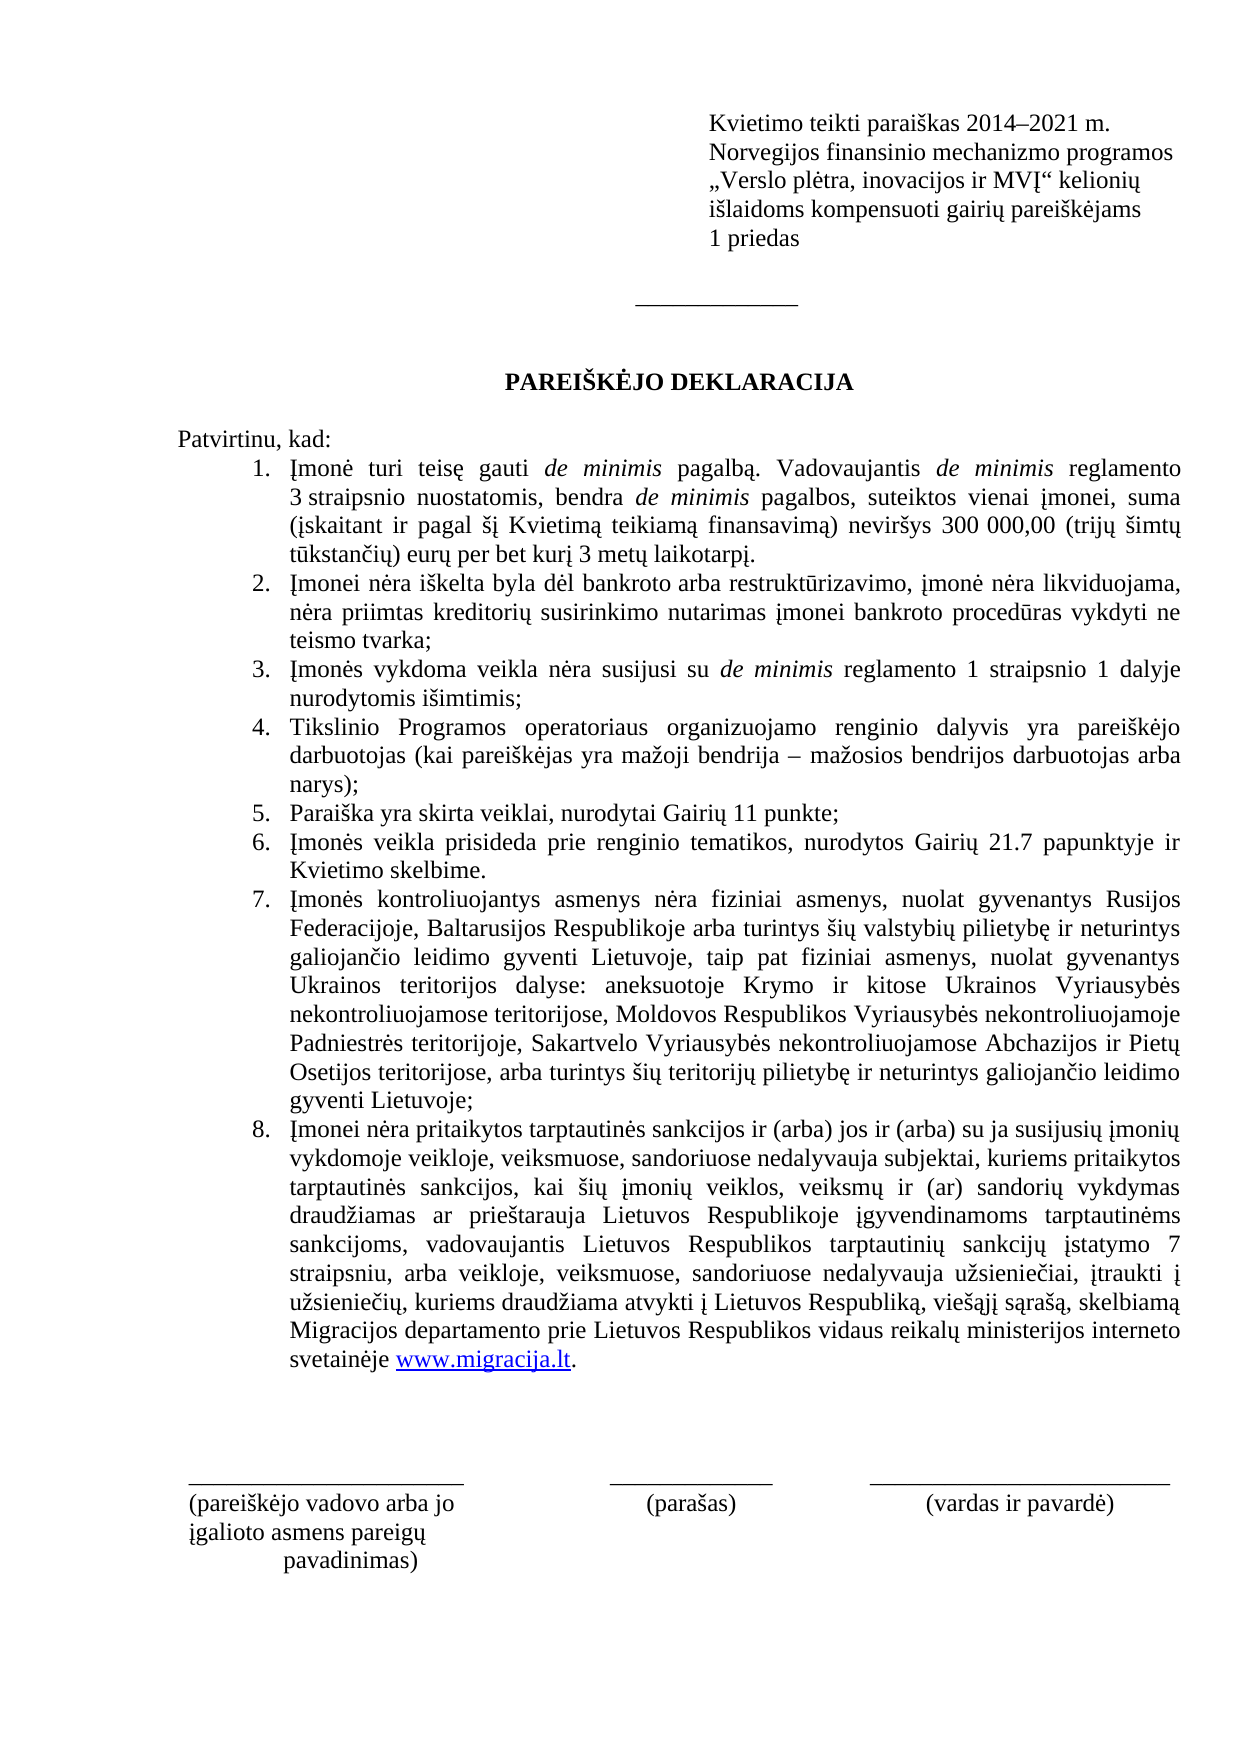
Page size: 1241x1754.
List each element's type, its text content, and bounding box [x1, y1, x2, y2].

table_cell (parašas) [524, 1488, 784, 1574]
table_cell (pareiškėjo vadovo arba jo įgalioto asmens pareigų pavadinimas) [177, 1488, 524, 1574]
text 8. Įmonei nėra pritaikytos tarptautinės sankcijos ir (arba) jos ir (arba) su ja susijusių įmonių vykdomoje veikloje, veiksmuose, sandoriuose nedalyvauja subjektai, kuriems pritaikytos tarptautinės sankcijos, kai šių įmonių veiklos, veiksmų ir (ar) sandorių vykdymas draudžiamas ar prieštarauja Lietuvos Respublikoje įgyvendinamoms tarptautinėms sankcijoms, vadovaujantis Lietuvos Respublikos tarptautinių sankcijų įstatymo 7 straipsniu, arba veikloje, veiksmuose, sandoriuose nedalyvauja užsieniečiai, įtraukti į užsieniečių, kuriems draudžiama atvykti į Lietuvos Respubliką, viešąjį sąrašą, skelbiamą Migracijos departamento prie Lietuvos Respublikos vidaus reikalų ministerijos interneto svetainėje www.migracija.lt. [252, 1114, 1181, 1373]
text Kvietimo teikti paraiškas 2014–2021 m. [709, 108, 1181, 137]
text 5. Paraiška yra skirta veiklai, nurodytai Gairių 11 punkte; [252, 798, 1181, 827]
text 6. Įmonės veikla prisideda prie renginio tematikos, nurodytos Gairių 21.7 papunktyje ir Kvietimo skelbime. [252, 827, 1181, 884]
text 1 priedas [709, 223, 1181, 252]
table_cell (vardas ir pavardė) [784, 1488, 1181, 1574]
text PAREIŠKĖJO DEKLARACIJA [177, 367, 1181, 395]
table_header ______________________ [177, 1459, 524, 1488]
text _____________ [177, 280, 1181, 338]
text išlaidoms kompensuoti gairių pareiškėjams [709, 194, 1181, 223]
text 4. Tikslinio Programos operatoriaus organizuojamo renginio dalyvis yra pareiškėjo darbuotojas (kai pareiškėjas yra mažoji bendrija – mažosios bendrijos darbuotojas arba narys); [252, 712, 1181, 798]
table_header ________________________ [784, 1459, 1181, 1488]
text Norvegijos finansinio mechanizmo programos [709, 137, 1181, 165]
text „Verslo plėtra, inovacijos ir MVĮ“ kelionių [709, 165, 1181, 194]
text Patvirtinu, kad: [177, 424, 1181, 453]
table_header _____________ [524, 1459, 784, 1488]
text 7. Įmonės kontroliuojantys asmenys nėra fiziniai asmenys, nuolat gyvenantys Rusijos Federacijoje, Baltarusijos Respublikoje arba turintys šių valstybių pilietybę ir neturintys galiojančio leidimo gyventi Lietuvoje, taip pat fiziniai asmenys, nuolat gyvenantys Ukrainos teritorijos dalyse: aneksuotoje Krymo ir kitose Ukrainos Vyriausybės nekontroliuojamose teritorijose, Moldovos Respublikos Vyriausybės nekontroliuojamoje Padniestrės teritorijoje, Sakartvelo Vyriausybės nekontroliuojamose Abchazijos ir Pietų Osetijos teritorijose, arba turintys šių teritorijų pilietybę ir neturintys galiojančio leidimo gyventi Lietuvoje; [252, 884, 1181, 1114]
text 3. Įmonės vykdoma veikla nėra susijusi su de minimis reglamento 1 straipsnio 1 dalyje nurodytomis išimtimis; [252, 654, 1181, 712]
text 2. Įmonei nėra iškelta byla dėl bankroto arba restruktūrizavimo, įmonė nėra likviduojama, nėra priimtas kreditorių susirinkimo nutarimas įmonei bankroto procedūras vykdyti ne teismo tvarka; [252, 568, 1181, 654]
text 1. Įmonė turi teisę gauti de minimis pagalbą. Vadovaujantis de minimis reglamento 3 straipsnio nuostatomis, bendra de minimis pagalbos, suteiktos vienai įmonei, suma (įskaitant ir pagal šį Kvietimą teikiamą finansavimą) neviršys 300 000,00 (trijų šimtų tūkstančių) eurų per bet kurį 3 metų laikotarpį. [252, 453, 1181, 568]
